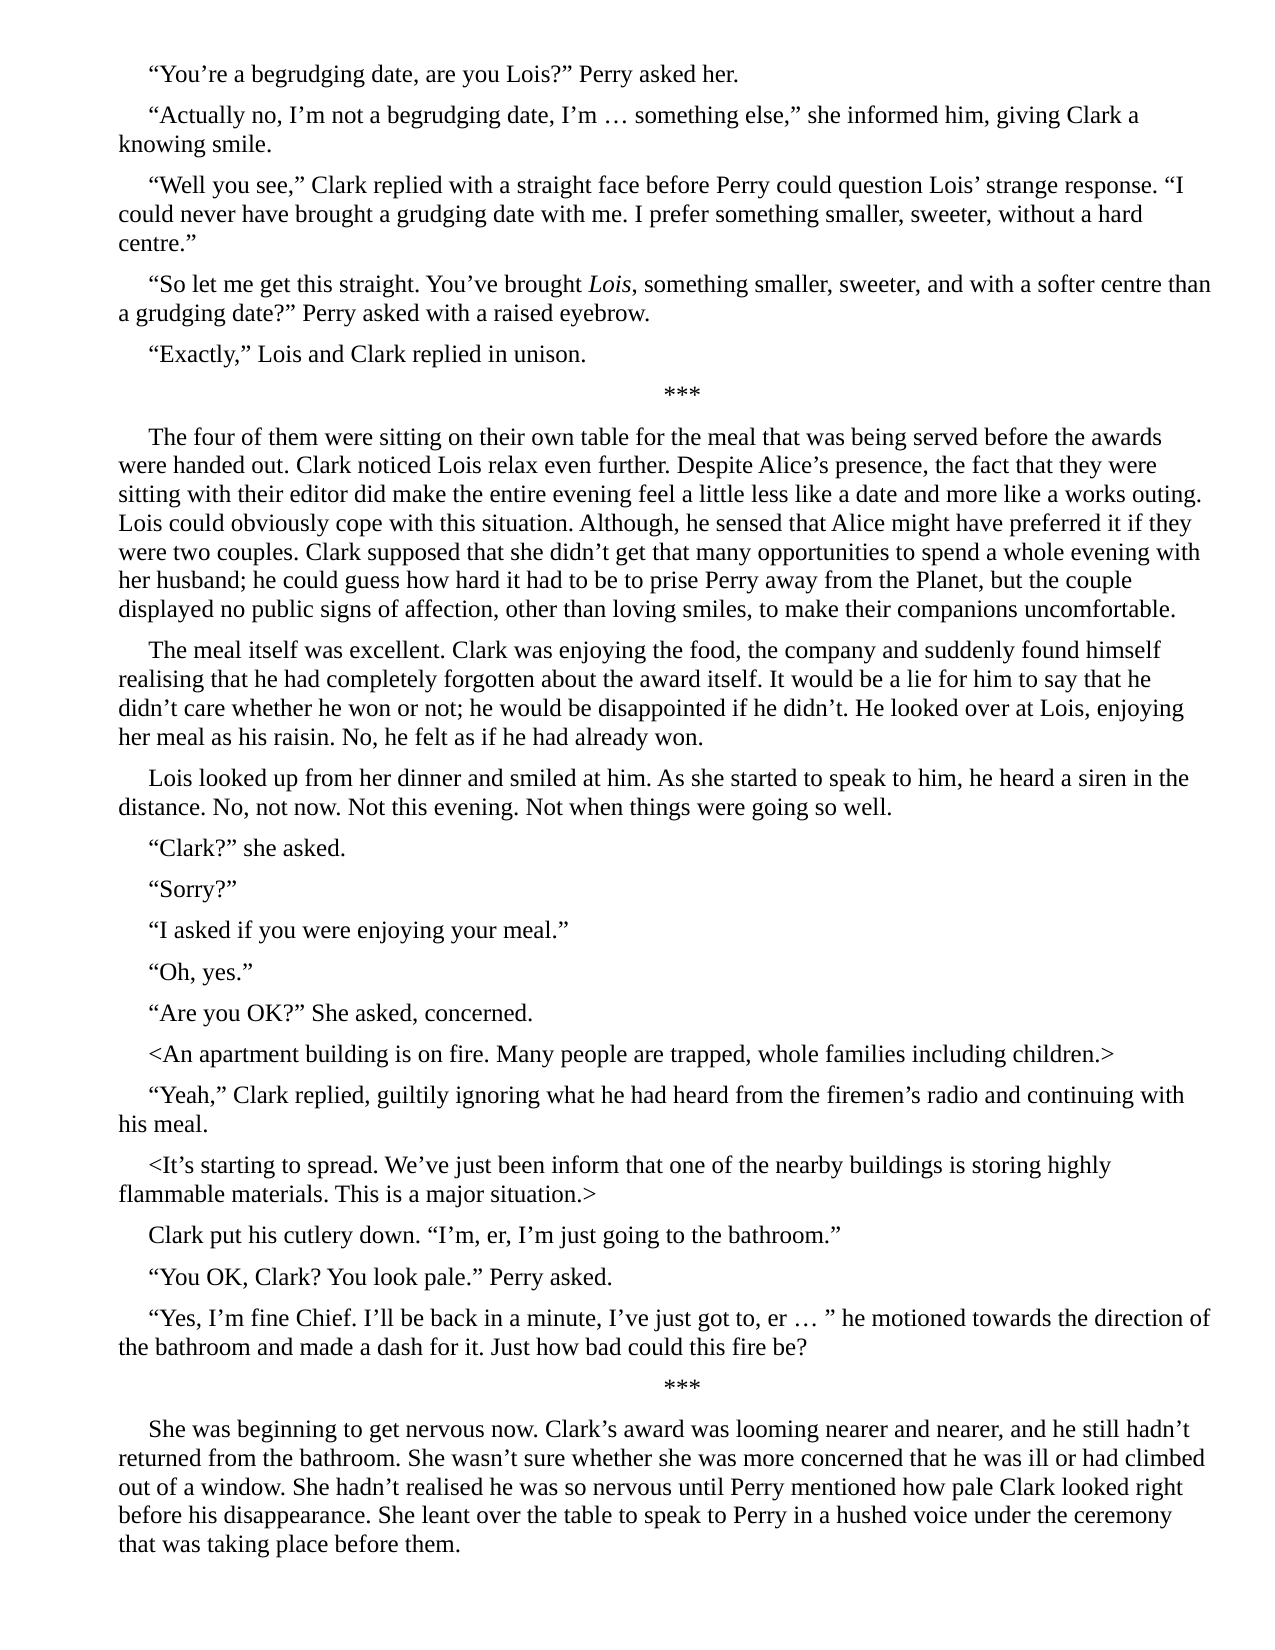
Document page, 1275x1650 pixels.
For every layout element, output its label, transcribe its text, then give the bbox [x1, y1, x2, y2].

text Lois looked up from her dinner and smiled at him. As she started to speak to him, he heard a siren in the distance. No, not now. Not this evening. Not when things were going so well. [118, 763, 1216, 820]
text The four of them were sitting on their own table for the meal that was being served before the awards were handed out. Clark noticed Lois relax even further. Despite Alice’s presence, the fact that they were sitting with their editor did make the entire evening feel a little less like a date and more like a works outing. Lois could obviously cope with this situation. Although, he sensed that Alice might have preferred it if they were two couples. Clark supposed that she didn’t get that many opportunities to spend a whole evening with her husband; he could guess how hard it had to be to prise Perry away from the Planet, but the couple displayed no public signs of affection, other than loving smiles, to make their companions uncomfortable. [118, 422, 1216, 623]
text “Sorry?” [118, 874, 1216, 903]
text “Well you see,” Clark replied with a straight face before Perry could question Lois’ strange response. “I could never have brought a grudging date with me. I prefer something smaller, sweeter, without a hard centre.” [118, 170, 1216, 257]
text “You’re a begrudging date, are you Lois?” Perry asked her. [118, 59, 1216, 88]
text “I asked if you were enjoying your meal.” [118, 915, 1216, 944]
text “Yes, I’m fine Chief. I’ll be back in a minute, I’ve just got to, er … ” he motioned towards the direction of the bathroom and made a dash for it. Just how bad could this fire be? [118, 1303, 1216, 1360]
text “Actually no, I’m not a begrudging date, I’m … something else,” she informed him, giving Clark a knowing smile. [118, 100, 1216, 158]
text *** [118, 380, 1216, 409]
text *** [118, 1373, 1216, 1402]
text “You OK, Clark? You look pale.” Perry asked. [118, 1262, 1216, 1290]
text The meal itself was excellent. Clark was enjoying the food, the company and suddenly found himself realising that he had completely forgotten about the award itself. It would be a lie for him to say that he didn’t care whether he won or not; he would be disappointed if he didn’t. He looked over at Lois, enjoying her meal as his raisin. No, he felt as if he had already won. [118, 635, 1216, 750]
text “Are you OK?” She asked, concerned. [118, 998, 1216, 1027]
text Clark put his cutlery down. “I’m, er, I’m just going to the bathroom.” [118, 1220, 1216, 1249]
text <It’s starting to spread. We’ve just been inform that one of the nearby buildings is storing highly flammable materials. This is a major situation.> [118, 1150, 1216, 1208]
text “Oh, yes.” [118, 957, 1216, 985]
text She was beginning to get nervous now. Clark’s award was looming nearer and nearer, and he still hadn’t returned from the bathroom. She wasn’t sure whether she was more concerned that he was ill or had climbed out of a window. She hadn’t realised he was so nervous until Perry mentioned how pale Clark looked right before his disappearance. She leant over the table to speak to Perry in a hushed voice under the ceremony that was taking place before them. [118, 1414, 1216, 1558]
text “Clark?” she asked. [118, 833, 1216, 862]
text “Yeah,” Clark replied, guiltily ignoring what he had heard from the firemen’s radio and continuing with his meal. [118, 1080, 1216, 1138]
text “So let me get this straight. You’ve brought Lois, something smaller, sweeter, and with a softer centre than a grudging date?” Perry asked with a raised eyebrow. [118, 269, 1216, 327]
text “Exactly,” Lois and Clark replied in unison. [118, 339, 1216, 368]
text <An apartment building is on fire. Many people are trapped, whole families including children.> [118, 1039, 1216, 1068]
